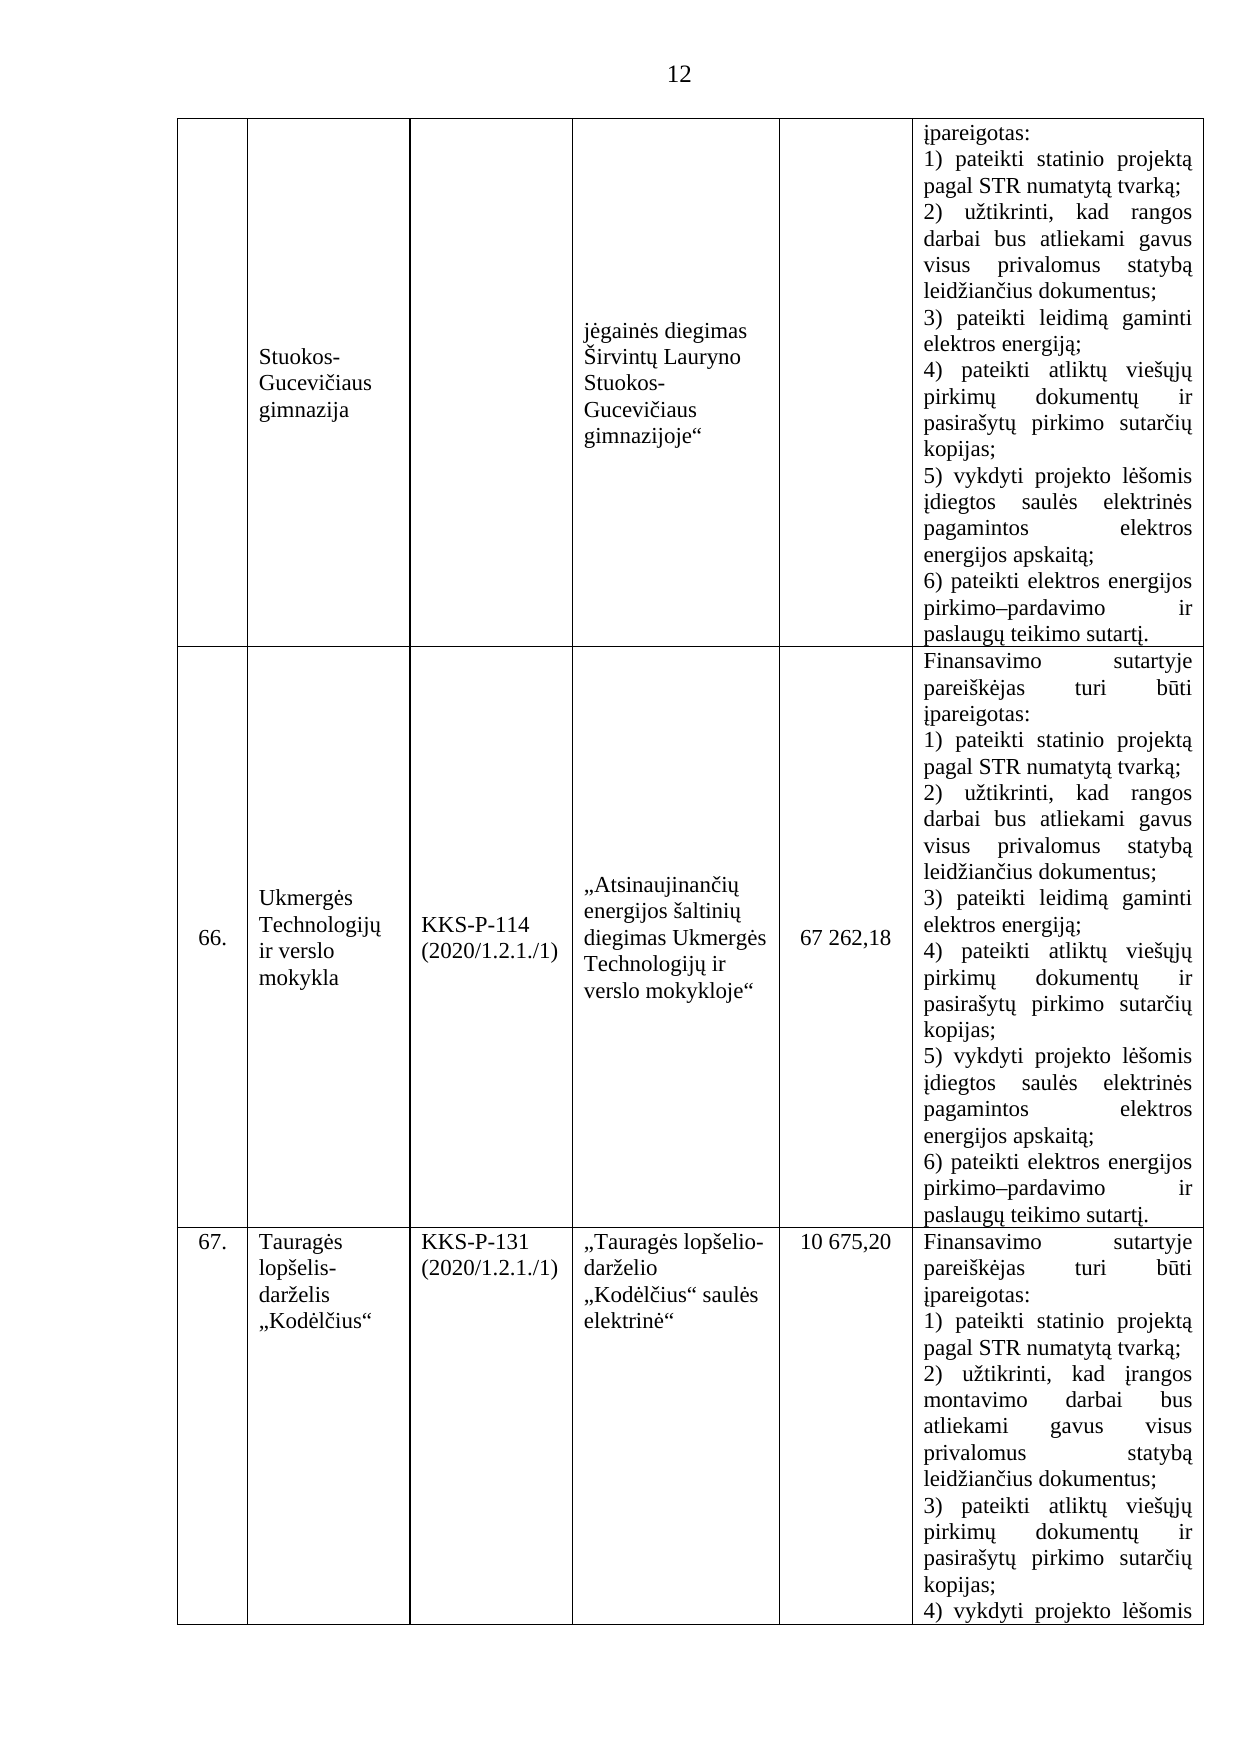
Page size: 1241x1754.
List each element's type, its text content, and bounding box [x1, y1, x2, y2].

table_cell KKS-P-114 (2020/1.2.1./1) [411, 647, 572, 1227]
table_cell [411, 119, 572, 646]
table_cell „Atsinaujinančių energijos šaltinių diegimas Ukmergės Technologijų ir verslo mokykloje“ [573, 647, 779, 1227]
table_cell „Tauragės lopšelio-darželio „Kodėlčius“ saulės elektrinė“ [573, 1228, 779, 1623]
table_cell Ukmergės Technologijų ir verslo mokykla [248, 647, 409, 1227]
table_cell 10 675,20 [780, 1228, 912, 1623]
table_cell [178, 119, 247, 646]
table_cell [780, 119, 912, 646]
table_cell 67. [178, 1228, 247, 1623]
table_cell įpareigotas: 1) pateikti statinio projektą pagal STR numatytą tvarką; 2) užtikrinti, kad rangos darbai bus atliekami gavus visus privalomus statybą leidžiančius dokumentus; 3) pateikti leidimą gaminti elektros energiją; 4) pateikti atliktų viešųjų pirkimų dokumentų ir pasirašytų pirkimo sutarčių kopijas; 5) vykdyti projekto lėšomis įdiegtos saulės elektrinės pagamintos elektros energijos apskaitą; 6) pateikti elektros energijos pirkimo–pardavimo ir paslaugų teikimo sutartį. [913, 119, 1203, 646]
table_cell Finansavimo sutartyje pareiškėjas turi būti įpareigotas: 1) pateikti statinio projektą pagal STR numatytą tvarką; 2) užtikrinti, kad rangos darbai bus atliekami gavus visus privalomus statybą leidžiančius dokumentus; 3) pateikti leidimą gaminti elektros energiją; 4) pateikti atliktų viešųjų pirkimų dokumentų ir pasirašytų pirkimo sutarčių kopijas; 5) vykdyti projekto lėšomis įdiegtos saulės elektrinės pagamintos elektros energijos apskaitą; 6) pateikti elektros energijos pirkimo–pardavimo ir paslaugų teikimo sutartį. [913, 647, 1203, 1227]
table_cell Finansavimo sutartyje pareiškėjas turi būti įpareigotas: 1) pateikti statinio projektą pagal STR numatytą tvarką; 2) užtikrinti, kad įrangos montavimo darbai bus atliekami gavus visus privalomus statybą leidžiančius dokumentus; 3) pateikti atliktų viešųjų pirkimų dokumentų ir pasirašytų pirkimo sutarčių kopijas; 4) vykdyti projekto lėšomis [913, 1228, 1203, 1623]
table_cell KKS-P-131 (2020/1.2.1./1) [411, 1228, 572, 1623]
table_cell Stuokos-Gucevičiaus gimnazija [248, 119, 409, 646]
table_cell Tauragės lopšelis-darželis „Kodėlčius“ [248, 1228, 409, 1623]
table_cell jėgainės diegimas Širvintų Lauryno Stuokos-Gucevičiaus gimnazijoje“ [573, 119, 779, 646]
table_cell 67 262,18 [780, 647, 912, 1227]
table_cell 66. [178, 647, 247, 1227]
